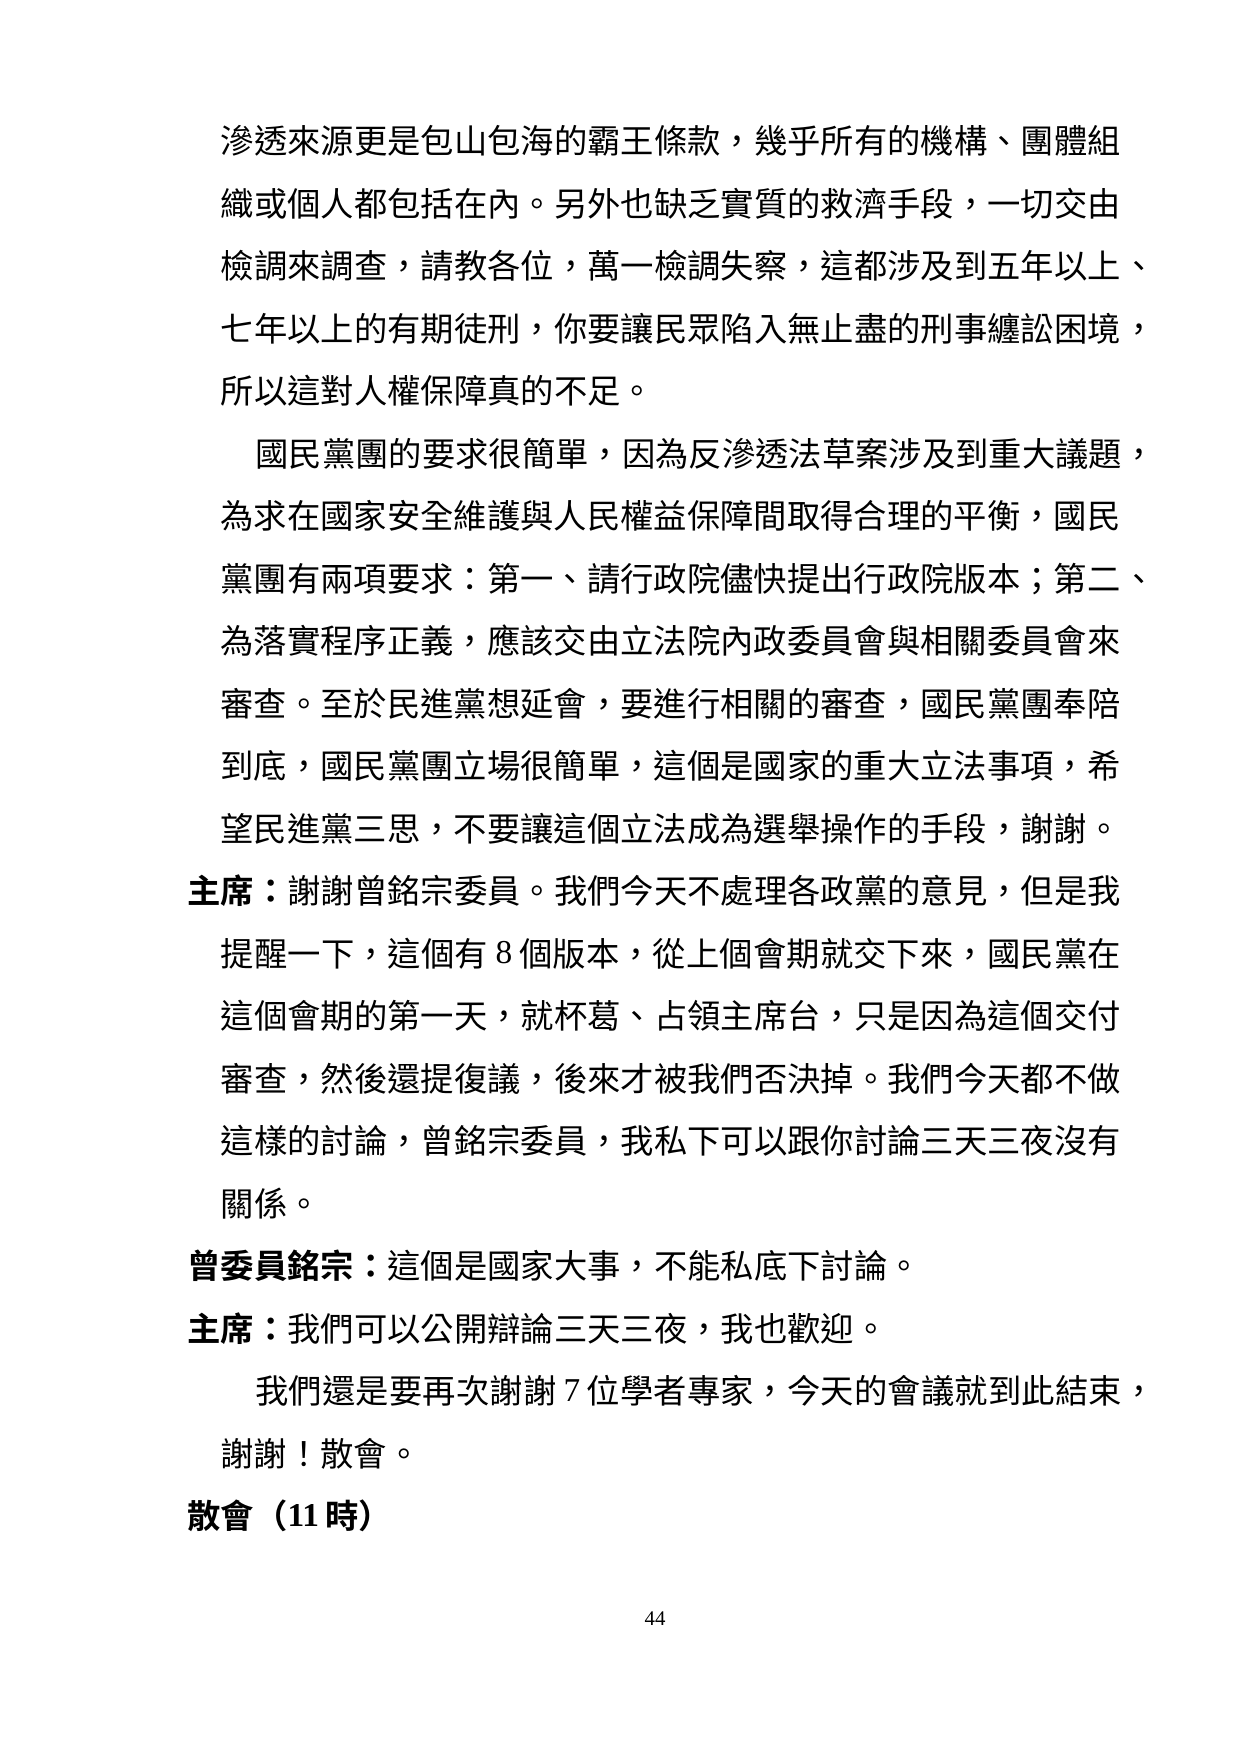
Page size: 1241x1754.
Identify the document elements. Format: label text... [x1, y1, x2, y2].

text 國民黨團的要求很簡單，因為反滲透法草案涉及到重大議題，為求在國家安全維護與人民權益保障間取得合理的平衡，國民黨團有兩項要求：第一、請行政院儘快提出行政院版本；第二、為落實程序正義，應該交由立法院內政委員會與相關委員會來審查。至於民進黨想延會，要進行相關的審查，國民黨團奉陪到底，國民黨團立場很簡單，這個是國家的重大立法事項，希望民進黨三思，不要讓這個立法成為選舉操作的手段，謝謝。 [220, 410, 1122, 847]
text 主席：謝謝曾銘宗委員。我們今天不處理各政黨的意見，但是我提醒一下，這個有8個版本，從上個會期就交下來，國民黨在這個會期的第一天，就杯葛、占領主席台，只是因為這個交付審查，然後還提復議，後來才被我們否決掉。我們今天都不做這樣的討論，曾銘宗委員，我私下可以跟你討論三天三夜沒有關係。 [187, 847, 1122, 1222]
text 主席：我們可以公開辯論三天三夜，我也歡迎。 [187, 1285, 1122, 1347]
text 曾委員銘宗：主席、各位學者專家、各位同仁。有關反滲透法部分，國民黨團有幾點意見：第一、假設這個立法有助於強化國安，國民黨團舉雙手贊成，假設有助於捍衛中華民國主權，提升國家安全，防止敵對勢力的滲透，還有維持社會穩定，再重複一次，國民黨團全力支持；第二、民進黨這個禮拜召開記者會，說這個草案程序上要抽出逕付二讀，但是各位想想看，這個草案涉及國家安全，也涉及到中華民國2,300萬民眾的權益，各位專家學者，這個是不是重大立法事項？但是為何沒有看到行政院提出的版本？為何民進黨堅持逕付二讀？為什麼不願意交到內政委員會來詳細審查？也不願意多召開幾場公聽會，聽聽各界的意見，今天只是專家學者的公聽會，所以國民黨呼籲民進黨不要重蹈一例一休勞基法修惡，造成勞資雙輸的窘境，因為一例一休的修法，就是行政院沒有提出版本，所以國民黨團嚴正要求，行政院必須拿出自己的版本，併同交付委員會來審查；第三、本法內容很多有違法之虞，在座的學者，我相信假設你的專業夠，學術良知還在的話，應該可以看到裡面充斥很多不確定的法律概念，包括指示、委託都沒有明確的定義，滲透來源更是包山包海的霸王條款，幾乎所有的機構、團體組織或個人都包括在內。另外也缺乏實質的救濟手段，一切交由檢調來調查，請教各位，萬一檢調失察，這都涉及到五年以上、七年以上的有期徒刑，你要讓民眾陷入無止盡的刑事纏訟困境，所以這對人權保障真的不足。 [187, 97, 1122, 410]
text 散會（11時） [187, 1472, 1122, 1535]
text 我們還是要再次謝謝7位學者專家，今天的會議就到此結束，謝謝！散會。 [220, 1347, 1122, 1472]
text 曾委員銘宗：這個是國家大事，不能私底下討論。 [187, 1222, 1122, 1285]
